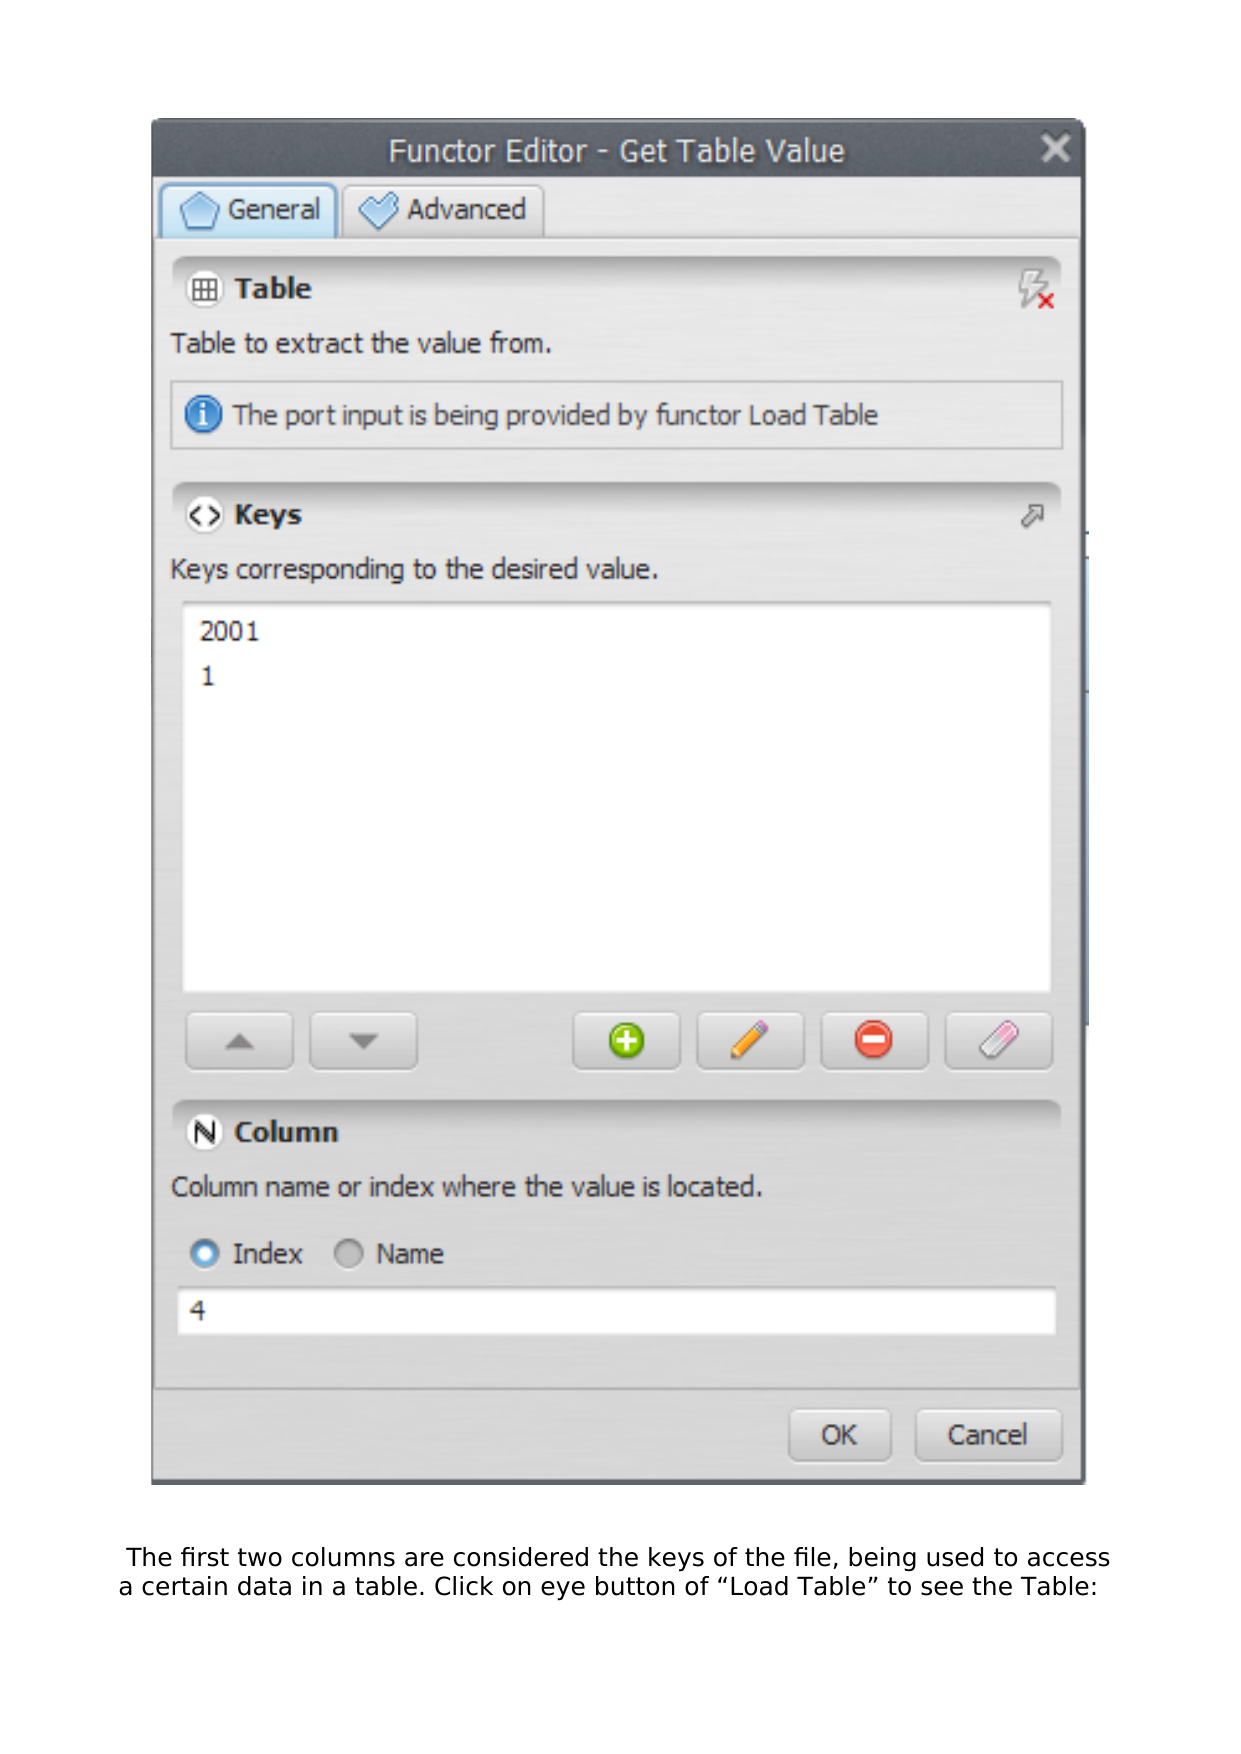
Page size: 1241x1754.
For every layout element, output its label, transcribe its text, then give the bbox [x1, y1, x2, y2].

text The first two columns are considered the keys of the file, being used to access a certain data in a table. Click on eye button of “Load Table” to see the Table: [118, 118, 1122, 1631]
picture [151, 118, 1089, 1485]
